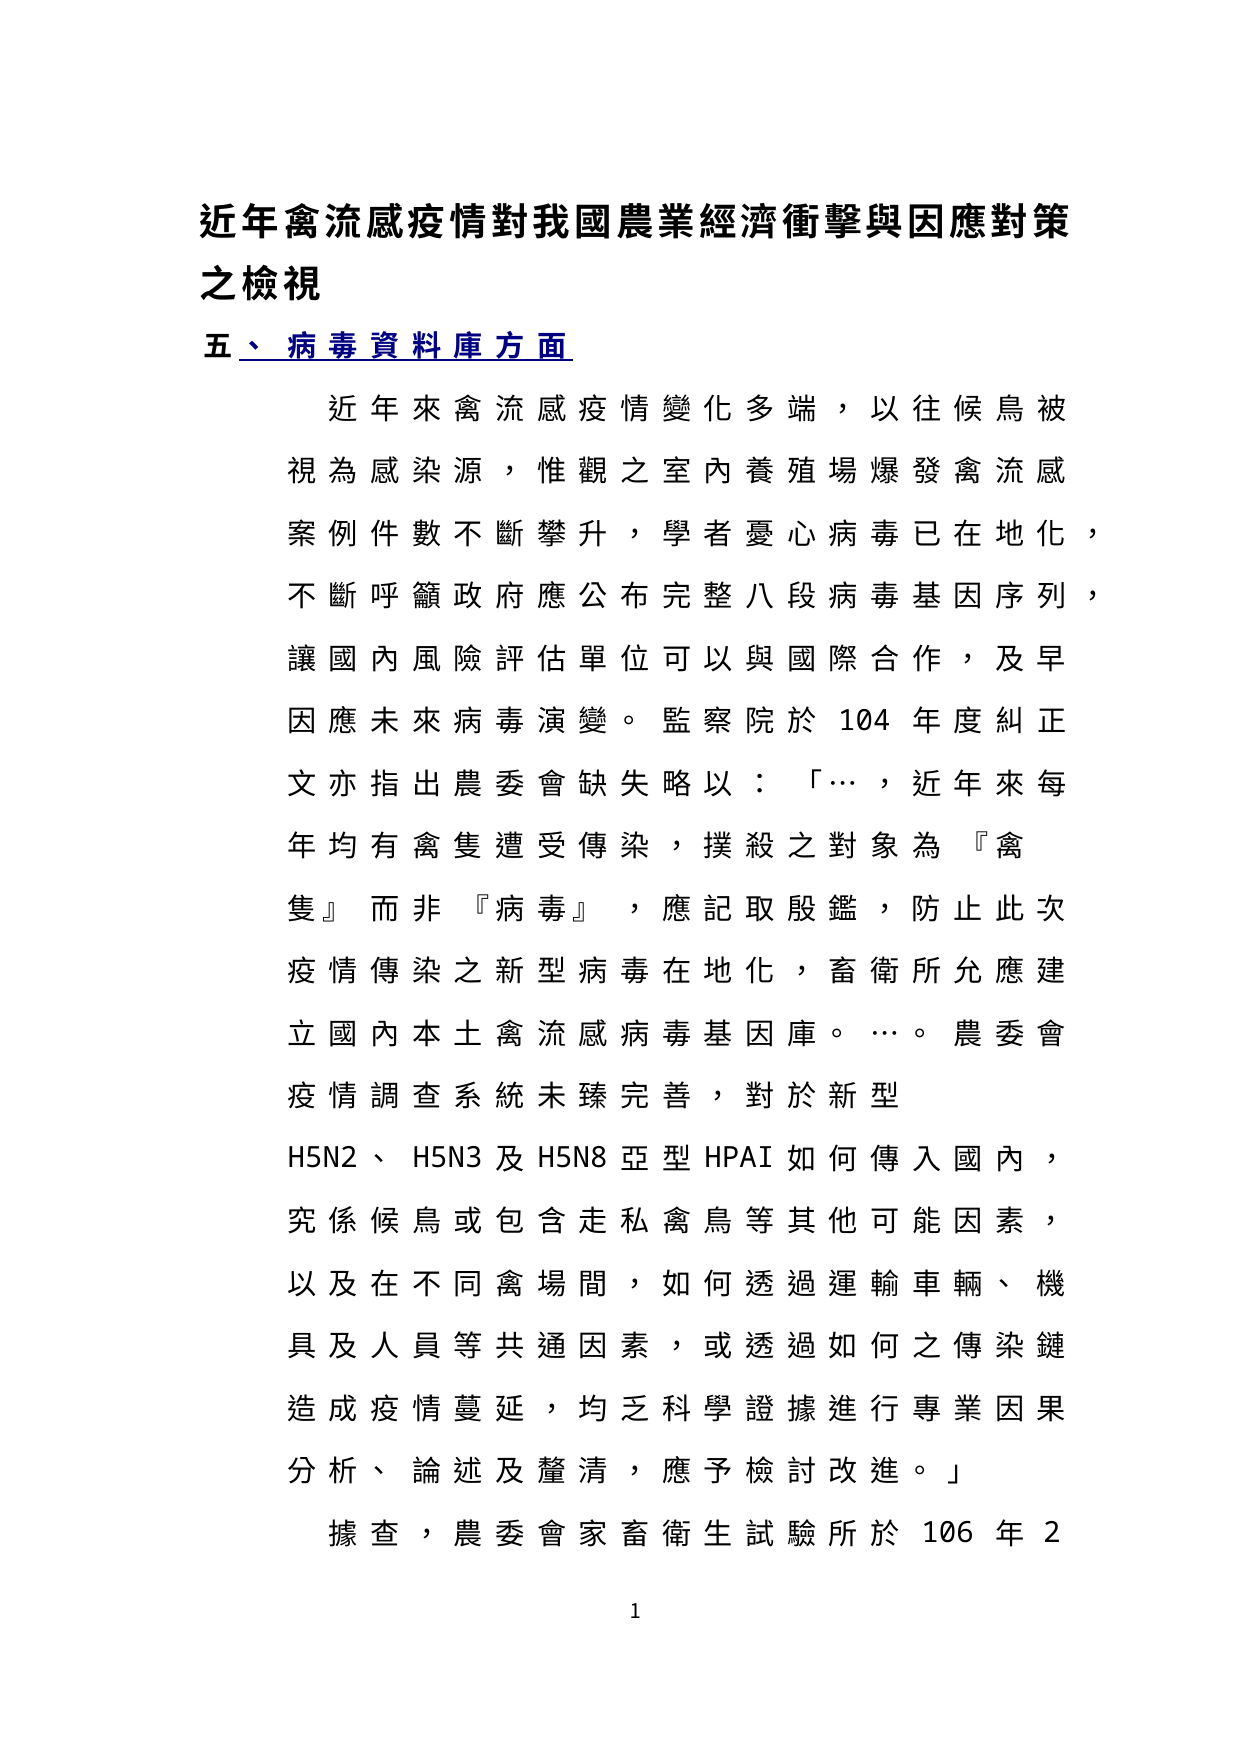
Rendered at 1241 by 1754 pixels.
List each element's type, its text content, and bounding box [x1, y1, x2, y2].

text 據查，農委會家畜衛生試驗所於106年2月4日公布新型H5N2、新型H5N3及H5N8亞型禽流感病毒8段基因核酸列序列，資訊置於防檢局禽流感資訊專區；2月15日上傳八段基因之序列至GISAID全球禽流感基因庫，以做為OFFLU與世界衛生組織（WHO）召開疫苗組成會議（Vaccine Composition Meeting）討論疫苗株選擇與發展之參考。 惟後續未持續釋出最新資訊，由於禽流感已全球化，日、韓及已出現禽傳人病例之中國大陸，皆頻繁更新病毒序列公開資料；我國亦屬同一候鳥遷徒區，倘以人力物力為由未即時將最新病毒序列資料置於公開資料庫，將不利各國隨時掌握病毒重組狀況及來源，恐形成國際防疫漏洞。 [256, 1490, 1072, 1552]
text 五、病毒資料庫方面 [197, 302, 1072, 365]
text 近年禽流感疫情對我國農業經濟衝擊與因應對策之檢視 [197, 177, 1072, 302]
text 近年來禽流感疫情變化多端，以往候鳥被視為感染源，惟觀之室內養殖場爆發禽流感案例件數不斷攀升，學者憂心病毒已在地化，不斷呼籲政府應公布完整八段病毒基因序列，讓國內風險評估單位可以與國際合作，及早因應未來病毒演變。監察院於104年度糾正文亦指出農委會缺失略以：「…，近年來每年均有禽隻遭受傳染，撲殺之對象為『禽隻』而非『病毒』，應記取殷鑑，防止此次疫情傳染之新型病毒在地化，畜衛所允應建立國內本土禽流感病毒基因庫。…。農委會疫情調查系統未臻完善，對於新型H5N2、H5N3及H5N8亞型HPAI如何傳入國內，究係候鳥或包含走私禽鳥等其他可能因素，以及在不同禽場間，如何透過運輸車輛、機具及人員等共通因素，或透過如何之傳染鏈造成疫情蔓延，均乏科學證據進行專業因果分析、論述及釐清，應予檢討改進。」 [256, 365, 1072, 1490]
